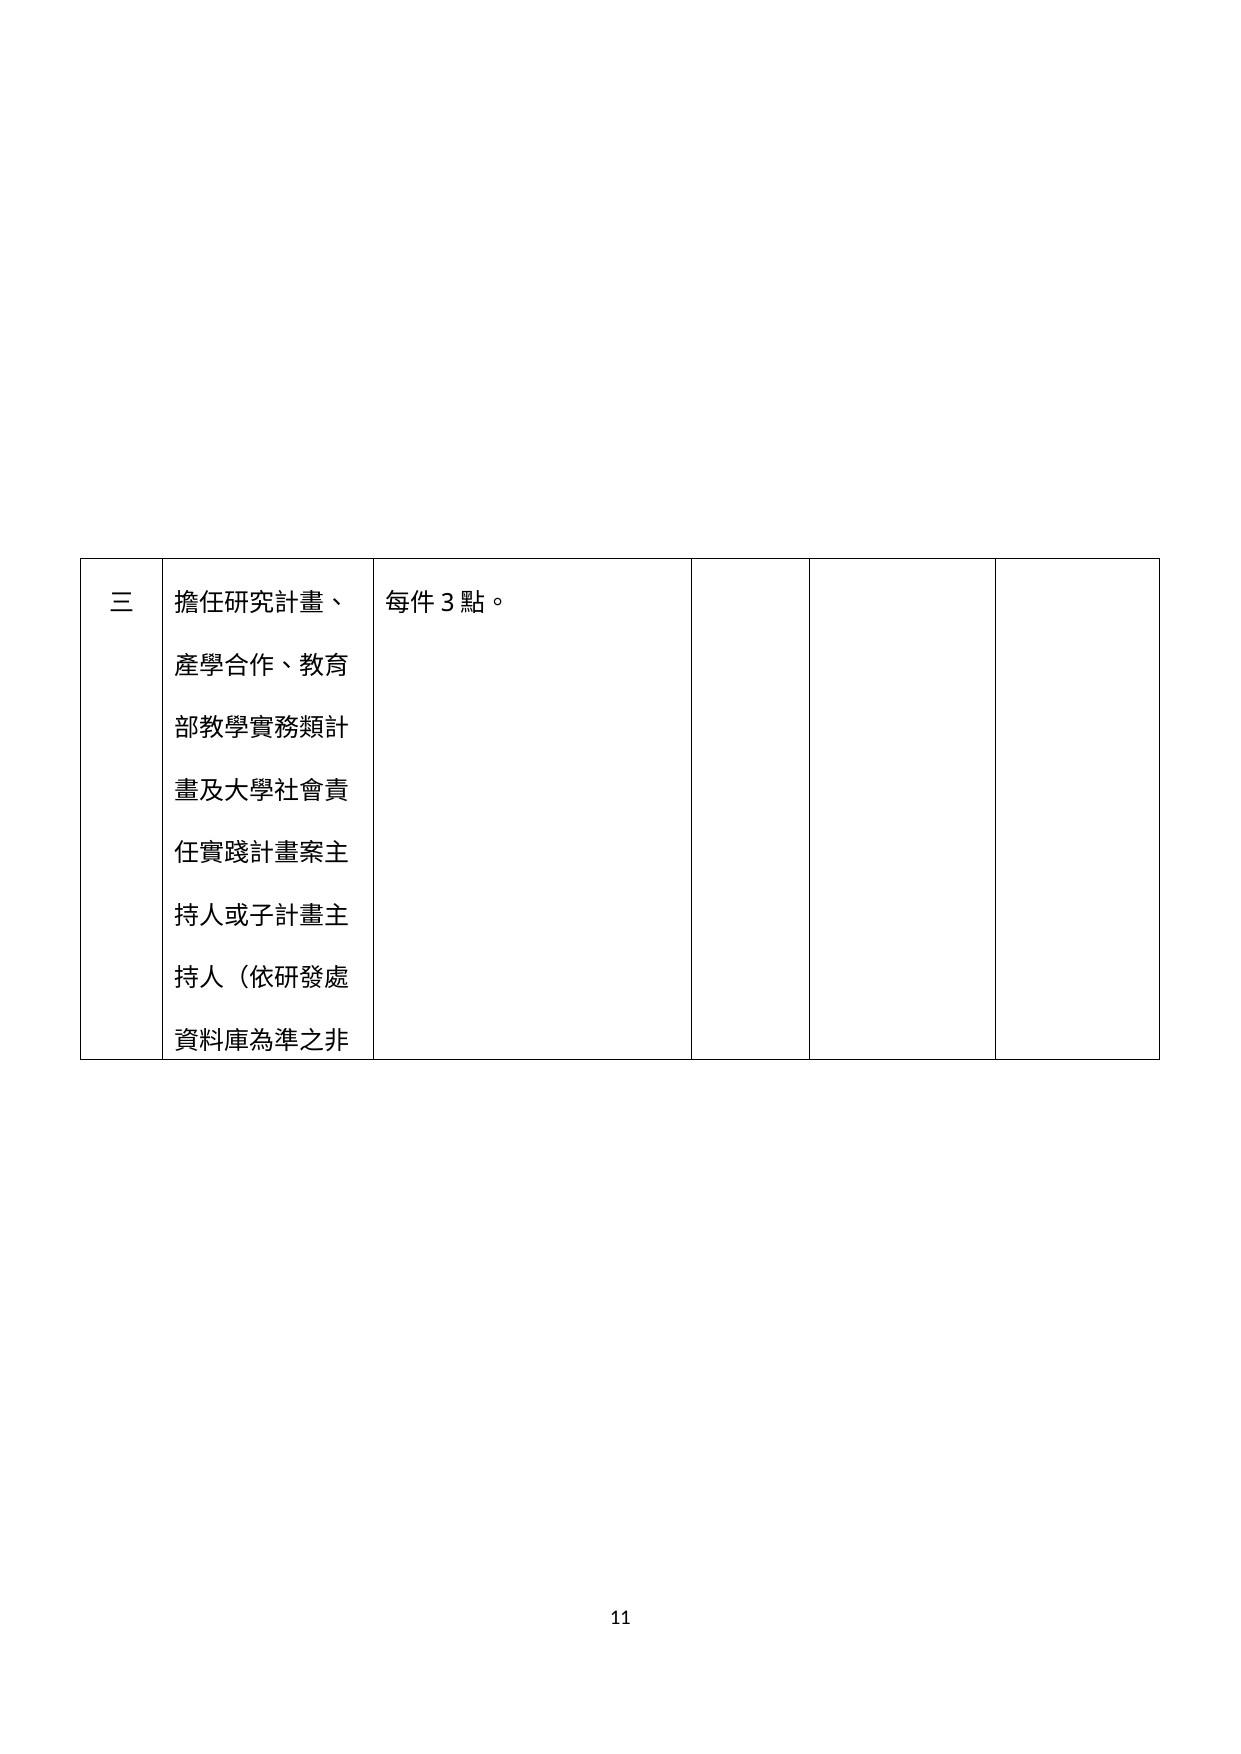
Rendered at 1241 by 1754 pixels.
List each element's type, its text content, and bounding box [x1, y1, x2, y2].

table_cell [996, 559, 1159, 1059]
table_cell [810, 559, 995, 1059]
table_cell [692, 559, 809, 1059]
table_cell 每件3點。 [374, 559, 691, 1059]
table_cell 三 [81, 559, 162, 1059]
table_cell 擔任研究計畫、產學合作、教育部教學實務類計畫及大學社會責任實踐計畫案主持人或子計畫主持人（依研發處資料庫為準之非 [163, 559, 373, 1059]
